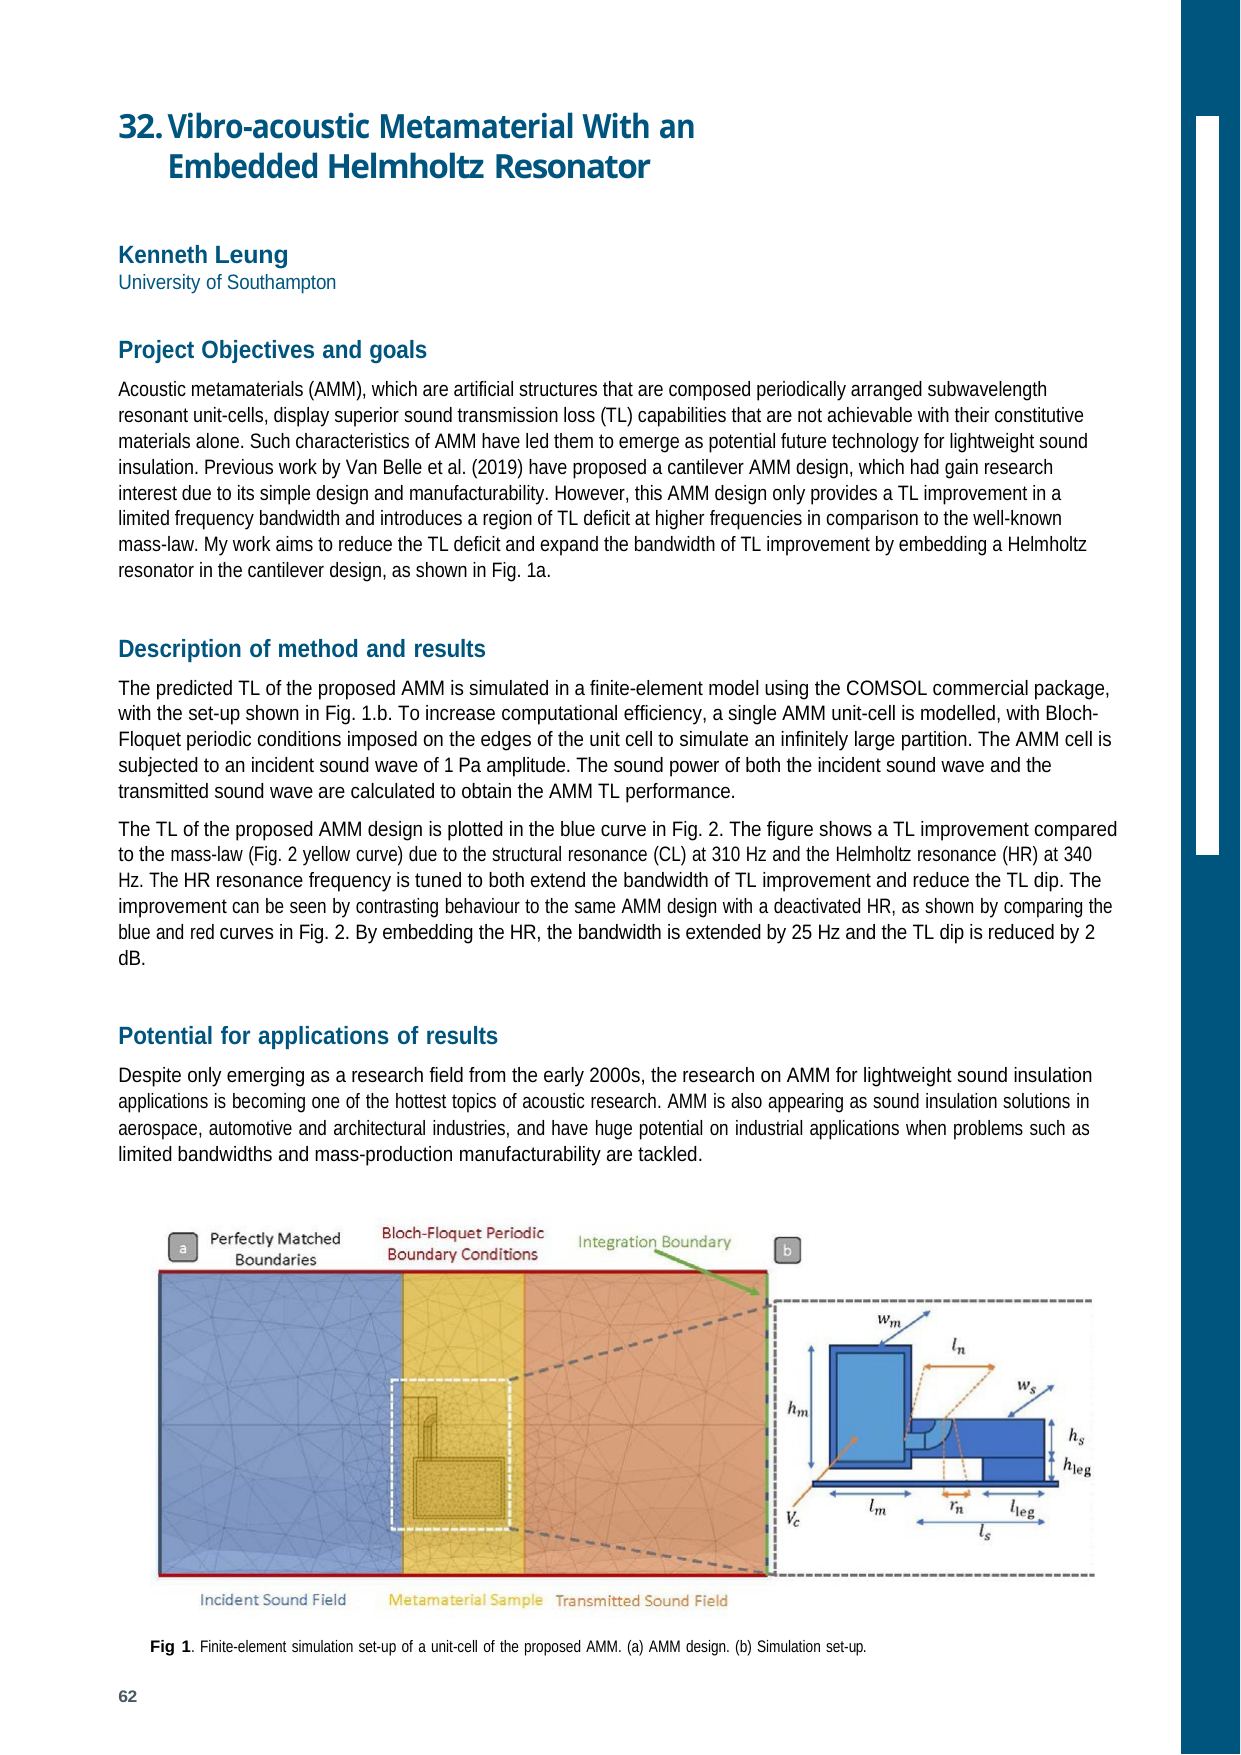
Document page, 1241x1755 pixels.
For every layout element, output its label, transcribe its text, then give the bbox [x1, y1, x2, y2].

subtitle Kenneth Leung [118, 240, 1145, 269]
text Despite only emerging as a research field from the early 2000s, the research on AMM for lightweight sound insulation applications is becoming one of the hottest topics of acoustic research. AMM is also appearing as sound insulation solutions in aerospace, automotive and architectural industries, and have huge potential on industrial applications when problems such as limited bandwidths and mass-production manufacturability are tackled. [118, 1063, 1114, 1166]
text Acoustic metamaterials (AMM), which are artificial structures that are composed periodically arranged subwavelength resonant unit-cells, display superior sound transmission loss (TL) capabilities that are not achievable with their constitutive materials alone. Such characteristics of AMM have led them to emerge as potential future technology for lightweight sound insulation. Previous work by Van Belle et al. (2019) have proposed a cantilever AMM design, which had gain research interest due to its simple design and manufacturability. However, this AMM design only provides a TL improvement in a limited frequency bandwidth and introduces a region of TL deficit at higher frequencies in comparison to the well-known mass-law. My work aims to reduce the TL deficit and expand the bandwidth of TL improvement by embedding a Helmholtz resonator in the cantilever design, as shown in Fig. 1a. [118, 377, 1114, 582]
subtitle Vibro-acoustic Metamaterial With an Embedded Helmholtz Resonator [118, 105, 846, 188]
subtitle Potential for applications of results [118, 1021, 1145, 1050]
text The TL of the proposed AMM design is plotted in the blue curve in Fig. 2. The figure shows a TL improvement compared to the mass-law (Fig. 2 yellow curve) due to the structural resonance (CL) at 310 Hz and the Helmholtz resonance (HR) at 340 Hz. The HR resonance frequency is tuned to both extend the bandwidth of TL improvement and reduce the TL dip. The improvement can be seen by contrasting behaviour to the same AMM design with a deactivated HR, as shown by comparing the blue and red curves in Fig. 2. By embedding the HR, the bandwidth is extended by 25 Hz and the TL dip is reduced by 2 dB. [118, 816, 1122, 969]
text The predicted TL of the proposed AMM is simulated in a finite-element model using the COMSOL commercial package, with the set-up shown in Fig. 1.b. To increase computational efficiency, a single AMM unit-cell is modelled, with Bloch-Floquet periodic conditions imposed on the edges of the unit cell to simulate an infinitely large partition. The AMM cell is subjected to an incident sound wave of 1 Pa amplitude. The sound power of both the incident sound wave and the transmitted sound wave are calculated to obtain the AMM TL performance. [118, 676, 1114, 803]
subtitle Description of method and results [118, 634, 1145, 662]
text University of Southampton [118, 270, 1145, 294]
text Fig 1. Finite-element simulation set-up of a unit-cell of the proposed AMM. (a) AMM design. (b) Simulation set-up. [150, 1636, 1145, 1656]
subtitle Project Objectives and goals [118, 335, 1145, 364]
text 32. VIBRO-ACOUSTIC METAMATERIAL WITH AN EMBEDDED HELMHOLTZ RESONATOR [1198, 116, 1219, 855]
